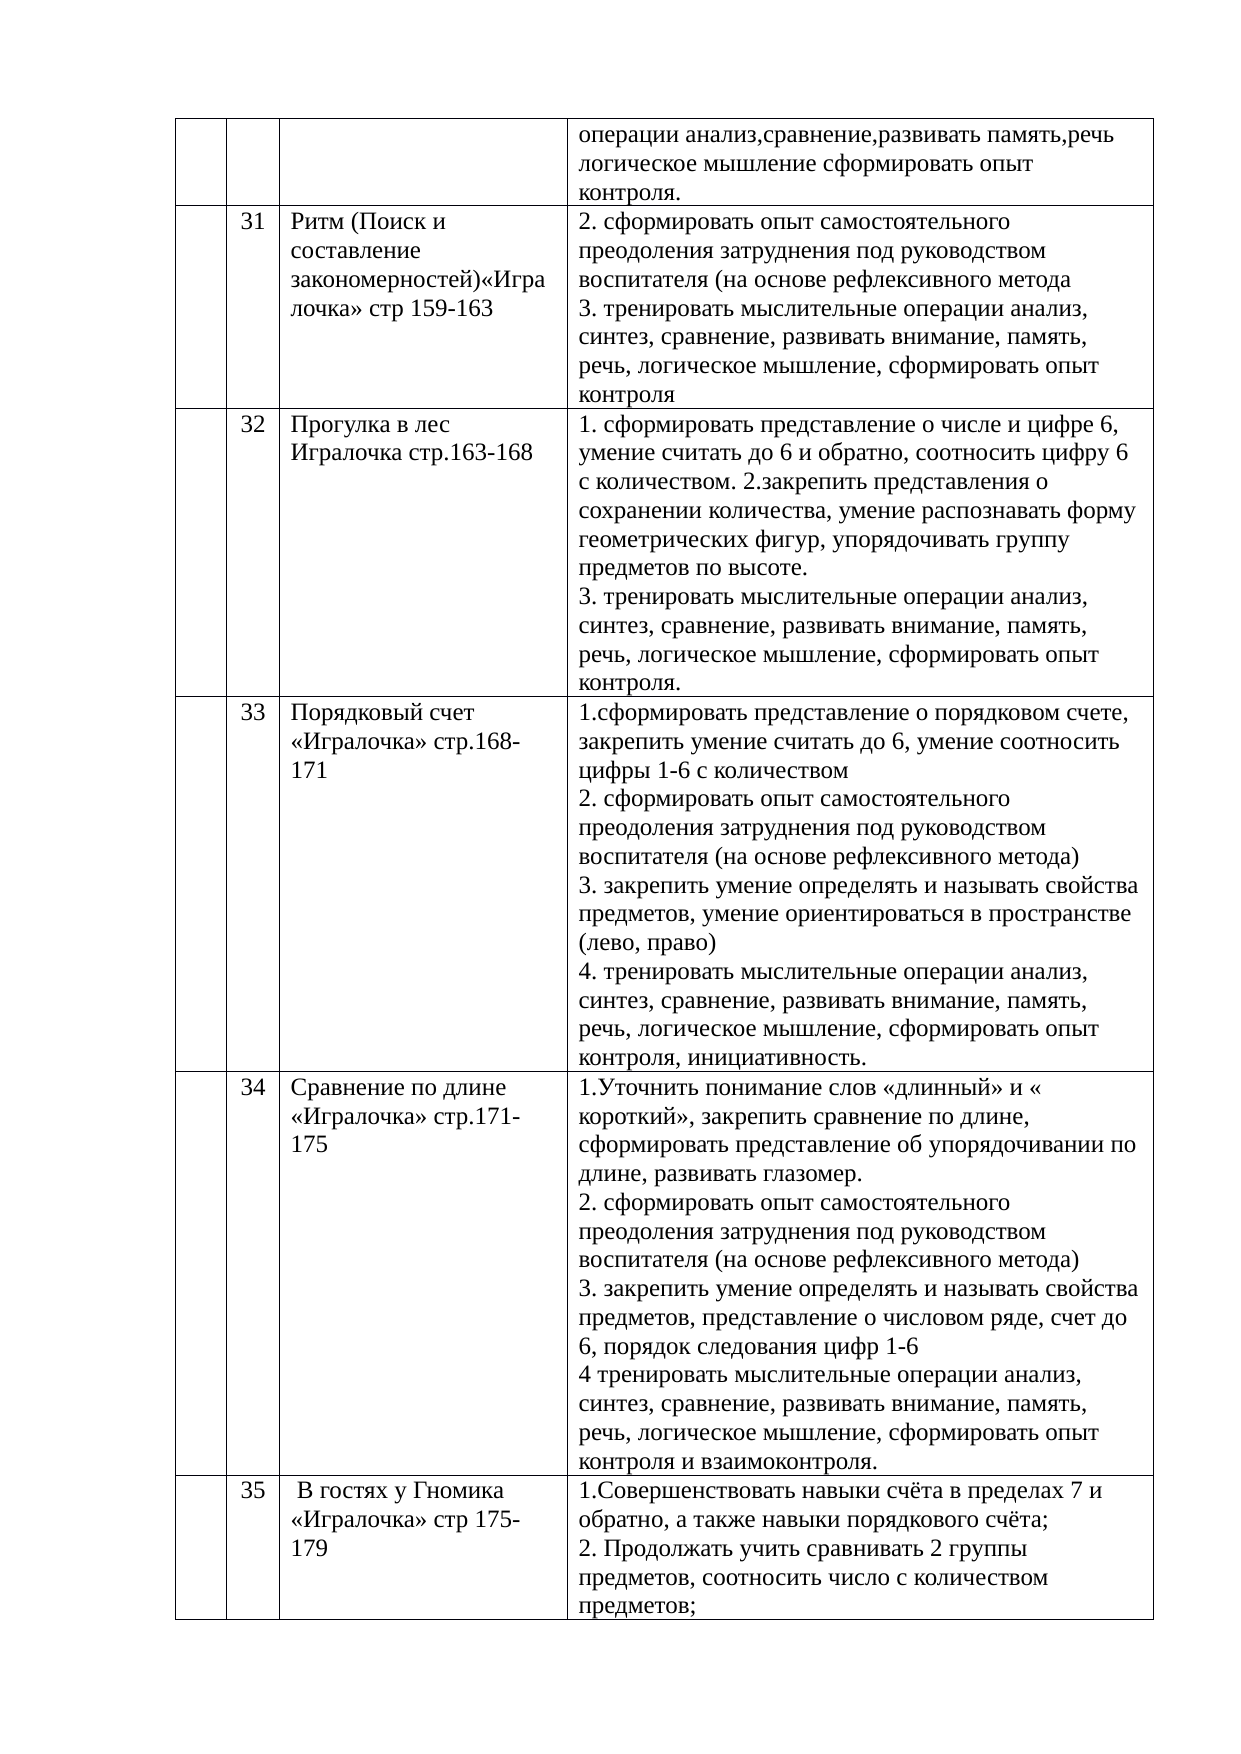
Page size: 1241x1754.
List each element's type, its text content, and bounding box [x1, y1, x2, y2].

table_cell 32 [227, 409, 279, 696]
table_cell 31 [227, 206, 279, 408]
table_cell 1.Совершенствовать навыки счёта в пределах 7 и обратно, а также навыки порядкового счёта; 2. Продолжать учить сравнивать 2 группы предметов, соотносить число с количеством предметов; [568, 1476, 1153, 1619]
table_cell 2. сформировать опыт самостоятельного преодоления затруднения под руководством воспитателя (на основе рефлексивного метода 3. тренировать мыслительные операции анализ, синтез, сравнение, развивать внимание, память, речь, логическое мышление, сформировать опыт контроля [568, 206, 1153, 408]
table_cell 1. сформировать представление о числе и цифре 6, умение считать до 6 и обратно, соотносить цифру 6 с количеством. 2.закрепить представления о сохранении количества, умение распознавать форму геометрических фигур, упорядочивать группу предметов по высоте. 3. тренировать мыслительные операции анализ, синтез, сравнение, развивать внимание, память, речь, логическое мышление, сформировать опыт контроля. [568, 409, 1153, 696]
table_cell 33 [227, 697, 279, 1071]
table_cell [176, 1072, 226, 1474]
table_cell 34 [227, 1072, 279, 1474]
table_cell [176, 206, 226, 408]
table_cell В гостях у Гномика «Игралочка» стр 175-179 [280, 1476, 567, 1619]
table_cell [280, 119, 567, 205]
table_cell [176, 1476, 226, 1619]
table_cell [176, 697, 226, 1071]
table_cell [227, 119, 279, 205]
table_cell 1.сформировать представление о порядковом счете, закрепить умение считать до 6, умение соотносить цифры 1-6 с количеством 2. сформировать опыт самостоятельного преодоления затруднения под руководством воспитателя (на основе рефлексивного метода) 3. закрепить умение определять и называть свойства предметов, умение ориентироваться в пространстве (лево, право) 4. тренировать мыслительные операции анализ, синтез, сравнение, развивать внимание, память, речь, логическое мышление, сформировать опыт контроля, инициативность. [568, 697, 1153, 1071]
table_cell 35 [227, 1476, 279, 1619]
table_cell [176, 409, 226, 696]
table_cell Прогулка в лес Игралочка стр.163-168 [280, 409, 567, 696]
table_cell Сравнение по длине «Игралочка» стр.171-175 [280, 1072, 567, 1474]
table_cell операции анализ,сравнение,развивать память,речь логическое мышление сформировать опыт контроля. [568, 119, 1153, 205]
table_cell Ритм (Поиск и составление закономерностей)«Игралочка» стр 159-163 [280, 206, 567, 408]
table_cell [176, 119, 226, 205]
table_cell Порядковый счет «Игралочка» стр.168-171 [280, 697, 567, 1071]
table_cell 1.Уточнить понимание слов «длинный» и « короткий», закрепить сравнение по длине, сформировать представление об упорядочивании по длине, развивать глазомер. 2. сформировать опыт самостоятельного преодоления затруднения под руководством воспитателя (на основе рефлексивного метода) 3. закрепить умение определять и называть свойства предметов, представление о числовом ряде, счет до 6, порядок следования цифр 1-6 4 тренировать мыслительные операции анализ, синтез, сравнение, развивать внимание, память, речь, логическое мышление, сформировать опыт контроля и взаимоконтроля. [568, 1072, 1153, 1474]
